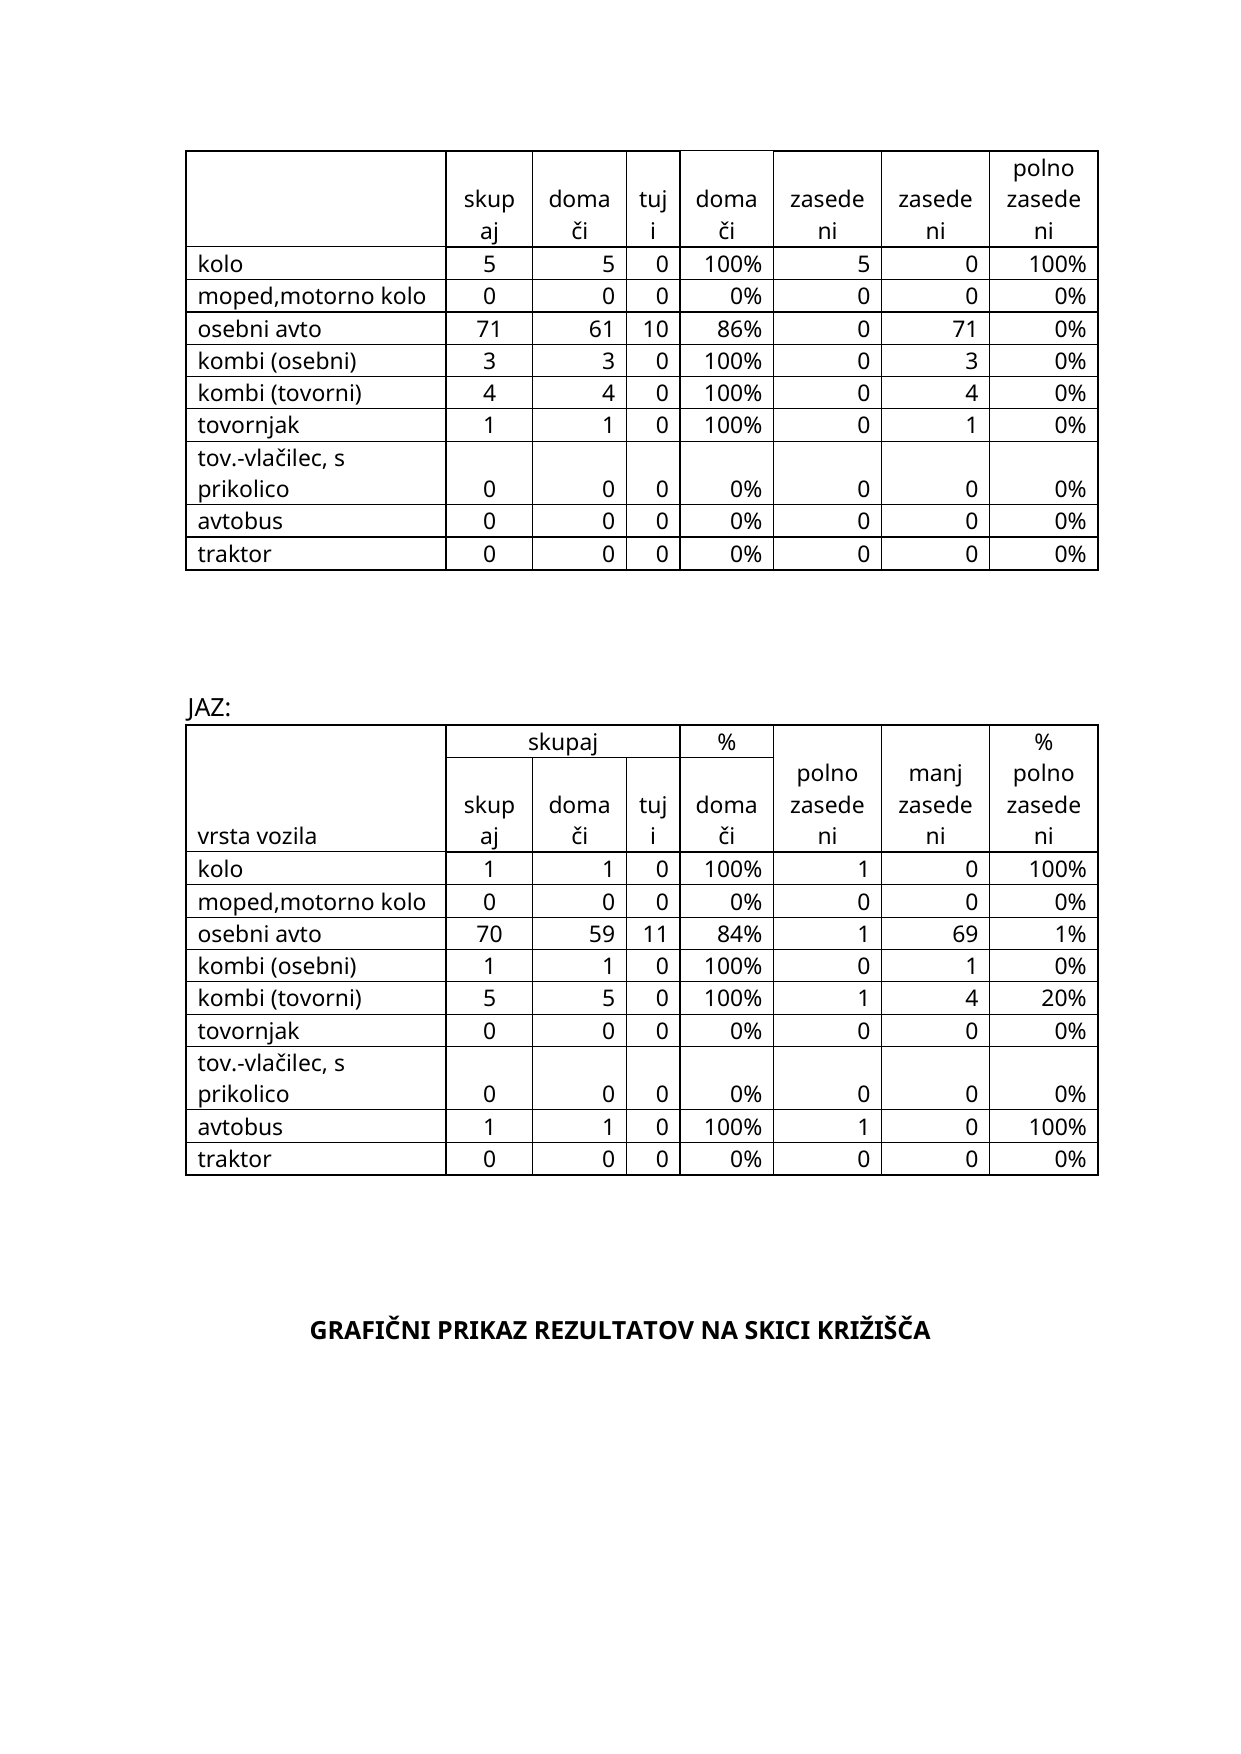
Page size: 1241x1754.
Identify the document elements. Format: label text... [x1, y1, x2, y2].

table_cell 100% [990, 248, 1097, 279]
table_cell kombi (tovorni) [187, 982, 445, 1013]
table_cell moped,motorno kolo [187, 280, 445, 311]
table_cell 0 [882, 1110, 989, 1142]
table_cell 1 [447, 1110, 532, 1142]
table_cell avtobus [187, 505, 445, 536]
table_cell 100% [681, 982, 773, 1013]
table_cell 100% [681, 1110, 773, 1142]
table_cell 3 [533, 345, 626, 376]
table_cell 0% [681, 1047, 773, 1109]
table_cell domači [533, 758, 626, 851]
table_cell osebni avto [187, 918, 445, 949]
table_cell 59 [533, 918, 626, 949]
table_cell 100% [990, 1110, 1097, 1142]
table_cell 100% [681, 345, 773, 376]
table_cell 0 [882, 1015, 989, 1046]
table_cell 10 [627, 313, 679, 344]
table_cell 4 [447, 377, 532, 408]
table_cell 4 [882, 982, 989, 1013]
table_cell 70 [447, 918, 532, 949]
table_cell tov.-vlačilec, s prikolico [187, 1047, 445, 1109]
table_cell 0 [533, 1143, 626, 1174]
table_cell 0% [990, 885, 1097, 917]
table_cell 0 [533, 1015, 626, 1046]
table_cell domači [681, 151, 773, 246]
table_header [187, 152, 445, 246]
text JAZ: [187, 690, 1053, 724]
table_cell 0 [447, 505, 532, 536]
table_cell 0 [627, 280, 679, 311]
table_cell 0% [990, 1047, 1097, 1109]
table_cell 1 [774, 918, 881, 949]
table_cell kombi (osebni) [187, 345, 445, 376]
table_cell 0% [681, 442, 773, 504]
table_cell 84% [681, 918, 773, 949]
table_cell 0% [681, 505, 773, 536]
table_cell 20% [990, 982, 1097, 1013]
table_cell 0% [681, 1143, 773, 1174]
table_cell 0% [990, 1015, 1097, 1046]
table_cell tovornjak [187, 409, 445, 441]
table_cell 0% [681, 1015, 773, 1046]
table_header polno zasedeni [774, 726, 881, 851]
table_cell 0 [627, 248, 679, 279]
text GRAFIČNI PRIKAZ REZULTATOV NA SKICI KRIŽIŠČA [187, 1312, 1053, 1346]
table_cell 1 [774, 982, 881, 1013]
table_cell 61 [533, 313, 626, 344]
table_cell 0% [990, 280, 1097, 311]
table_cell 0 [627, 885, 679, 917]
table_cell 0 [447, 538, 532, 569]
table_cell 0 [627, 538, 679, 569]
table_cell 0% [990, 505, 1097, 536]
table_cell 71 [447, 313, 532, 344]
table_cell 1 [533, 1110, 626, 1142]
table_cell 0 [774, 1047, 881, 1109]
table_cell 0 [882, 280, 989, 311]
table_cell 0 [447, 1047, 532, 1109]
table_cell 1 [882, 950, 989, 981]
table_cell 0% [990, 950, 1097, 981]
table_cell kolo [187, 852, 445, 884]
table_cell 0 [533, 280, 626, 311]
table_cell 0 [774, 885, 881, 917]
table_cell 1 [533, 950, 626, 981]
table_cell 100% [681, 377, 773, 408]
table_cell 0 [627, 1047, 679, 1109]
table_cell tov.-vlačilec, s prikolico [187, 442, 445, 504]
table_cell 1 [774, 1110, 881, 1142]
table_cell 0 [627, 1110, 679, 1142]
table_cell 1 [533, 853, 626, 884]
table_cell 0 [627, 853, 679, 884]
table_cell 0 [447, 1015, 532, 1046]
table_cell skupaj [447, 758, 532, 851]
table_cell domači [681, 758, 773, 851]
table_cell 0 [447, 885, 532, 917]
table_cell 0 [774, 538, 881, 569]
table_cell 0 [882, 248, 989, 279]
table_cell 5 [447, 982, 532, 1013]
table_cell 3 [447, 345, 532, 376]
table_cell 0 [627, 950, 679, 981]
table_cell 100% [681, 409, 773, 441]
table_cell moped,motorno kolo [187, 885, 445, 917]
table_cell 0% [990, 313, 1097, 344]
table_cell 0 [627, 982, 679, 1013]
table_cell 0 [774, 442, 881, 504]
table_cell 0 [447, 442, 532, 504]
table_cell 0 [774, 313, 881, 344]
table_cell 0% [990, 409, 1097, 441]
table_cell 100% [681, 248, 773, 279]
table_cell 0 [627, 377, 679, 408]
table_cell 0 [882, 538, 989, 569]
table_cell 1 [774, 853, 881, 884]
table_cell 0 [447, 1143, 532, 1174]
table_cell 0 [533, 442, 626, 504]
table_cell 1% [990, 918, 1097, 949]
table_cell traktor [187, 1143, 445, 1174]
table_cell 0% [990, 1143, 1097, 1174]
table_cell 5 [447, 248, 532, 279]
table_cell 0 [774, 505, 881, 536]
table_header zasedeni [774, 152, 881, 246]
table_cell tuji [627, 152, 679, 246]
table_cell 0 [627, 1143, 679, 1174]
table_cell 0 [882, 853, 989, 884]
table_cell 86% [681, 313, 773, 344]
table_cell 0% [990, 377, 1097, 408]
table_cell traktor [187, 538, 445, 569]
table_cell 1 [447, 409, 532, 441]
table_cell 1 [447, 950, 532, 981]
table_cell 0 [627, 409, 679, 441]
table_header vrsta vozila [187, 726, 445, 851]
table_cell 4 [533, 377, 626, 408]
table_header skupaj [447, 726, 679, 757]
table_cell 0% [681, 885, 773, 917]
table_header zasedeni [882, 152, 989, 246]
table_cell 1 [882, 409, 989, 441]
table_cell 0 [774, 1143, 881, 1174]
table_cell 0 [774, 1015, 881, 1046]
table_cell kombi (tovorni) [187, 377, 445, 408]
table_cell kombi (osebni) [187, 950, 445, 981]
table_cell 0 [774, 377, 881, 408]
table_cell avtobus [187, 1110, 445, 1142]
table_cell 0 [882, 1047, 989, 1109]
table_cell 0 [774, 950, 881, 981]
table_cell kolo [187, 247, 445, 279]
table_header % [681, 726, 773, 757]
table_cell osebni avto [187, 313, 445, 344]
table_cell 0 [533, 505, 626, 536]
table_cell 69 [882, 918, 989, 949]
table_header % polno zasedeni [990, 726, 1097, 851]
table_cell 0% [681, 280, 773, 311]
table_cell 0 [627, 442, 679, 504]
table_cell 0 [627, 345, 679, 376]
table_cell 0 [533, 538, 626, 569]
table_cell 0% [681, 538, 773, 569]
table_cell 0 [774, 409, 881, 441]
table_cell 1 [447, 853, 532, 884]
table_cell 0 [882, 1143, 989, 1174]
table_cell 100% [681, 950, 773, 981]
table_cell 71 [882, 313, 989, 344]
table_cell 0 [774, 280, 881, 311]
table_cell 5 [774, 248, 881, 279]
table_header manj zasedeni [882, 726, 989, 851]
table_cell 3 [882, 345, 989, 376]
table_cell 5 [533, 248, 626, 279]
table_cell tuji [627, 758, 679, 851]
table_cell 0 [447, 280, 532, 311]
table_cell 0% [990, 442, 1097, 504]
table_header polno zasedeni [990, 152, 1097, 246]
table_cell 0 [627, 1015, 679, 1046]
table_cell 0 [627, 505, 679, 536]
table_cell 100% [681, 853, 773, 884]
table_cell 0 [882, 442, 989, 504]
table_cell 0 [533, 1047, 626, 1109]
table_cell 4 [882, 377, 989, 408]
table_cell 0% [990, 538, 1097, 569]
table_cell 0 [882, 505, 989, 536]
table_cell 1 [533, 409, 626, 441]
table_cell 100% [990, 853, 1097, 884]
table_cell domači [533, 152, 626, 246]
table_cell 0 [533, 885, 626, 917]
table_cell 0 [774, 345, 881, 376]
table_cell skupaj [447, 152, 532, 246]
table_cell 5 [533, 982, 626, 1013]
table_cell tovornjak [187, 1015, 445, 1046]
table_cell 11 [627, 918, 679, 949]
table_cell 0% [990, 345, 1097, 376]
table_cell 0 [882, 885, 989, 917]
